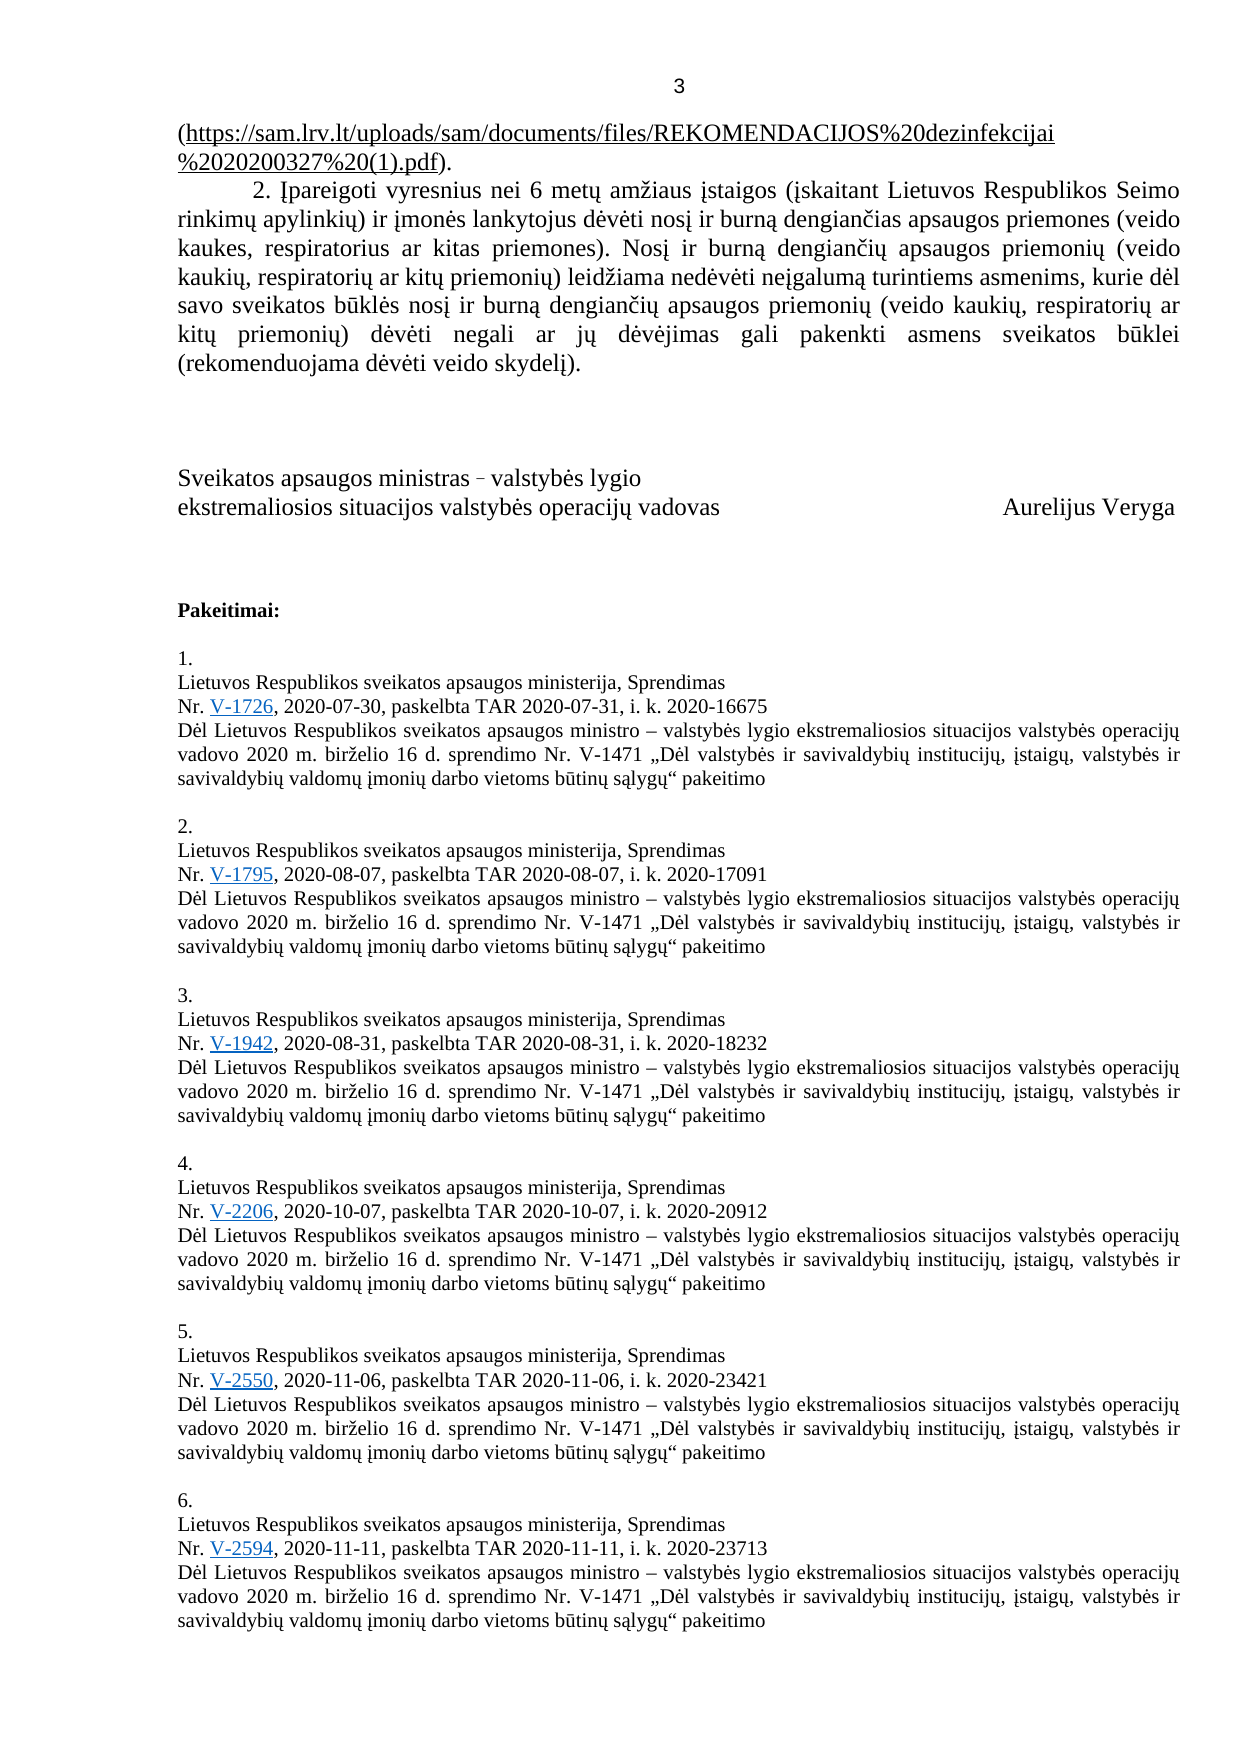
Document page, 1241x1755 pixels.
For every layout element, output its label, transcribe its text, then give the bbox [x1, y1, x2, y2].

text ekstremaliosios situacijos valstybės operacijų vadovas Aurelijus Veryga [177, 492, 1181, 521]
text Lietuvos Respublikos sveikatos apsaugos ministerija, Sprendimas [177, 1175, 1181, 1199]
text Lietuvos Respublikos sveikatos apsaugos ministerija, Sprendimas [177, 1343, 1181, 1367]
text 1. [177, 646, 1181, 670]
text Lietuvos Respublikos sveikatos apsaugos ministerija, Sprendimas [177, 1512, 1181, 1536]
text Pakeitimai: [177, 597, 1181, 622]
text (https://sam.lrv.lt/uploads/sam/documents/files/REKOMENDACIJOS%20dezinfekcijai%2020200327%20(1).pdf). [177, 118, 1181, 176]
text 3. [177, 982, 1181, 1007]
text Lietuvos Respublikos sveikatos apsaugos ministerija, Sprendimas [177, 838, 1181, 862]
text 4. [177, 1151, 1181, 1175]
text Dėl Lietuvos Respublikos sveikatos apsaugos ministro – valstybės lygio ekstremaliosios situacijos valstybės operacijų vadovo 2020 m. birželio 16 d. sprendimo Nr. V-1471 „Dėl valstybės ir savivaldybių institucijų, įstaigų, valstybės ir savivaldybių valdomų įmonių darbo vietoms būtinų sąlygų“ pakeitimo [177, 1560, 1181, 1632]
text Lietuvos Respublikos sveikatos apsaugos ministerija, Sprendimas [177, 670, 1181, 694]
text 2. Įpareigoti vyresnius nei 6 metų amžiaus įstaigos (įskaitant Lietuvos Respublikos Seimo rinkimų apylinkių) ir įmonės lankytojus dėvėti nosį ir burną dengiančias apsaugos priemones (veido kaukes, respiratorius ar kitas priemones). Nosį ir burną dengiančių apsaugos priemonių (veido kaukių, respiratorių ar kitų priemonių) leidžiama nedėvėti neįgalumą turintiems asmenims, kurie dėl savo sveikatos būklės nosį ir burną dengiančių apsaugos priemonių (veido kaukių, respiratorių ar kitų priemonių) dėvėti negali ar jų dėvėjimas gali pakenkti asmens sveikatos būklei (rekomenduojama dėvėti veido skydelį). [177, 176, 1181, 377]
text Sveikatos apsaugos ministras _ valstybės lygio [177, 463, 1181, 492]
text 5. [177, 1319, 1181, 1343]
text Nr. V-1726, 2020-07-30, paskelbta TAR 2020-07-31, i. k. 2020-16675 [177, 694, 1181, 718]
text Nr. V-1795, 2020-08-07, paskelbta TAR 2020-08-07, i. k. 2020-17091 [177, 862, 1181, 886]
text 2. [177, 814, 1181, 838]
text Dėl Lietuvos Respublikos sveikatos apsaugos ministro – valstybės lygio ekstremaliosios situacijos valstybės operacijų vadovo 2020 m. birželio 16 d. sprendimo Nr. V-1471 „Dėl valstybės ir savivaldybių institucijų, įstaigų, valstybės ir savivaldybių valdomų įmonių darbo vietoms būtinų sąlygų“ pakeitimo [177, 1223, 1181, 1295]
text Dėl Lietuvos Respublikos sveikatos apsaugos ministro – valstybės lygio ekstremaliosios situacijos valstybės operacijų vadovo 2020 m. birželio 16 d. sprendimo Nr. V-1471 „Dėl valstybės ir savivaldybių institucijų, įstaigų, valstybės ir savivaldybių valdomų įmonių darbo vietoms būtinų sąlygų“ pakeitimo [177, 1055, 1181, 1127]
text Dėl Lietuvos Respublikos sveikatos apsaugos ministro – valstybės lygio ekstremaliosios situacijos valstybės operacijų vadovo 2020 m. birželio 16 d. sprendimo Nr. V-1471 „Dėl valstybės ir savivaldybių institucijų, įstaigų, valstybės ir savivaldybių valdomų įmonių darbo vietoms būtinų sąlygų“ pakeitimo [177, 718, 1181, 790]
text Nr. V-2594, 2020-11-11, paskelbta TAR 2020-11-11, i. k. 2020-23713 [177, 1536, 1181, 1560]
text Dėl Lietuvos Respublikos sveikatos apsaugos ministro – valstybės lygio ekstremaliosios situacijos valstybės operacijų vadovo 2020 m. birželio 16 d. sprendimo Nr. V-1471 „Dėl valstybės ir savivaldybių institucijų, įstaigų, valstybės ir savivaldybių valdomų įmonių darbo vietoms būtinų sąlygų“ pakeitimo [177, 886, 1181, 958]
text Dėl Lietuvos Respublikos sveikatos apsaugos ministro – valstybės lygio ekstremaliosios situacijos valstybės operacijų vadovo 2020 m. birželio 16 d. sprendimo Nr. V-1471 „Dėl valstybės ir savivaldybių institucijų, įstaigų, valstybės ir savivaldybių valdomų įmonių darbo vietoms būtinų sąlygų“ pakeitimo [177, 1392, 1181, 1464]
text Nr. V-1942, 2020-08-31, paskelbta TAR 2020-08-31, i. k. 2020-18232 [177, 1031, 1181, 1055]
text Nr. V-2206, 2020-10-07, paskelbta TAR 2020-10-07, i. k. 2020-20912 [177, 1199, 1181, 1223]
text 6. [177, 1488, 1181, 1512]
text Nr. V-2550, 2020-11-06, paskelbta TAR 2020-11-06, i. k. 2020-23421 [177, 1367, 1181, 1392]
text Lietuvos Respublikos sveikatos apsaugos ministerija, Sprendimas [177, 1007, 1181, 1031]
